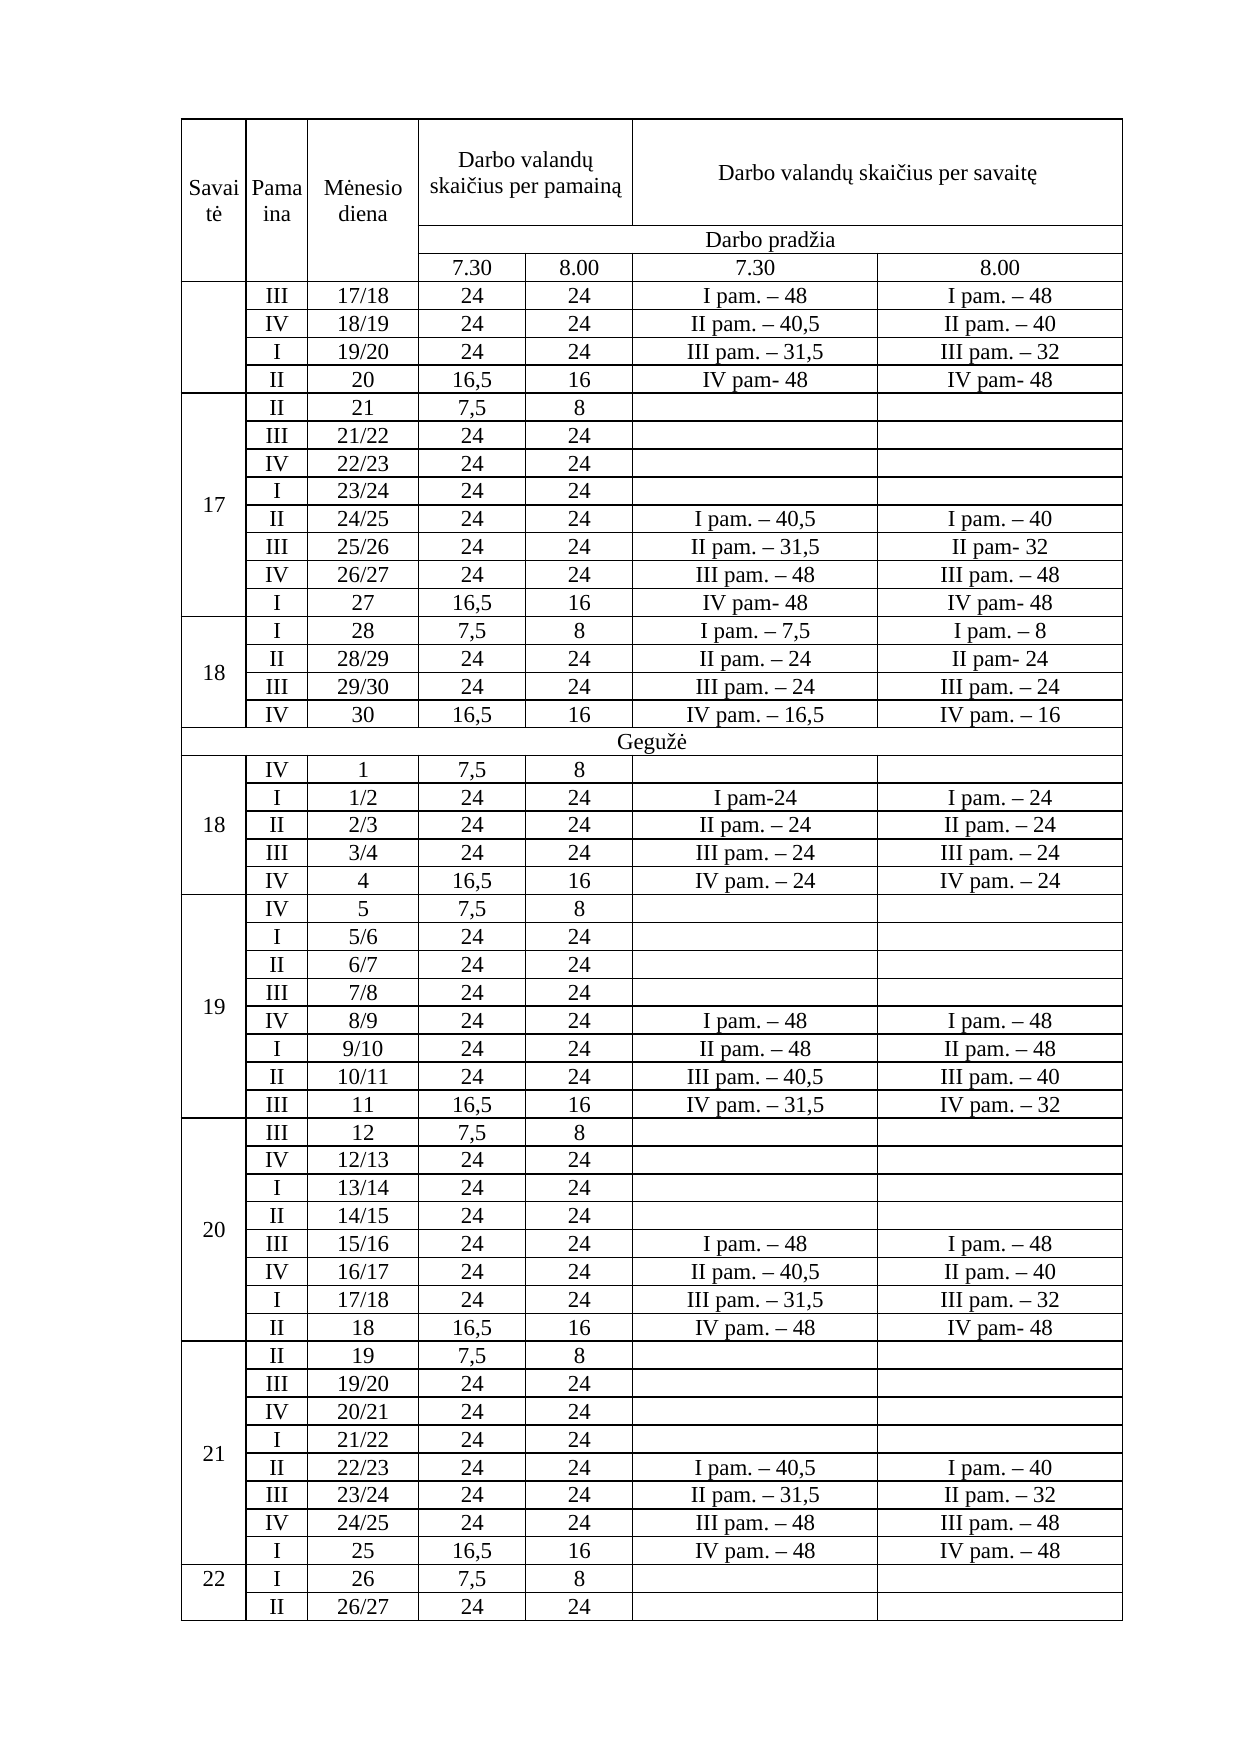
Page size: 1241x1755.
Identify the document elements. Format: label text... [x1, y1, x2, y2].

table_cell 24 [521, 951, 525, 977]
table_cell 22/23 [414, 1454, 418, 1480]
table_cell 8 [526, 1342, 530, 1368]
table_cell 16,5 [521, 1314, 525, 1340]
table_cell 24 [526, 1202, 530, 1229]
table_cell 19 [414, 1342, 418, 1368]
table_cell [873, 1426, 877, 1452]
table_cell 25 [308, 1537, 312, 1564]
table_cell 23/24 [414, 1482, 418, 1508]
table_cell IV [303, 1398, 307, 1424]
table_cell [1118, 895, 1122, 922]
table_header Savaitė [182, 120, 245, 281]
table_cell 23/24 [414, 478, 418, 504]
table_cell 24 [628, 1593, 632, 1619]
table_cell [633, 1426, 637, 1452]
table_cell 24 [521, 1035, 525, 1061]
table_cell 24 [521, 1007, 525, 1033]
table_cell 23/24 [308, 478, 312, 504]
table_cell IV [303, 1007, 307, 1033]
table_cell 24 [526, 840, 530, 866]
table_cell [633, 1147, 637, 1173]
table_cell III [303, 1370, 307, 1396]
table_cell 1 [414, 756, 418, 782]
table_cell [878, 979, 882, 1005]
table_cell [1118, 1426, 1122, 1452]
table_cell 16,5 [521, 366, 525, 392]
table_cell III [303, 840, 307, 866]
table_cell [873, 1147, 877, 1173]
table_cell [878, 923, 882, 949]
table_cell 7,5 [521, 895, 525, 922]
table_cell 1/2 [308, 784, 312, 810]
table_cell 11 [414, 1091, 418, 1117]
table_cell 24 [628, 645, 632, 671]
table_cell 16/17 [414, 1258, 418, 1284]
table_cell 22 [182, 1565, 245, 1619]
table_cell 21/22 [308, 1426, 312, 1452]
table_cell 24/25 [308, 506, 312, 532]
table_cell 25/26 [414, 533, 418, 560]
table_cell [873, 895, 877, 922]
table_cell 24 [526, 1175, 530, 1201]
table_cell [633, 1202, 637, 1229]
table_cell II [303, 951, 307, 977]
table_cell 24 [526, 1426, 530, 1452]
table_cell 16 [526, 1091, 530, 1117]
table_cell 8.00 [526, 254, 530, 281]
table_cell 8 [526, 895, 530, 922]
table_cell 16 [628, 701, 632, 727]
table_cell [633, 895, 637, 922]
table_cell 19 [182, 895, 245, 1117]
table_cell 26 [414, 1565, 418, 1592]
table_cell [878, 450, 882, 476]
table_cell III [303, 282, 307, 308]
table_cell III [303, 1230, 307, 1257]
table_cell 5 [414, 895, 418, 922]
table_cell 17/18 [308, 282, 312, 308]
table_cell [633, 450, 637, 476]
table_cell 9/10 [414, 1035, 418, 1061]
table_cell 7.30 [873, 254, 877, 281]
table_cell [878, 1147, 882, 1173]
table_cell 24 [526, 561, 530, 588]
table_cell [873, 979, 877, 1005]
table_cell 25 [414, 1537, 418, 1564]
table_cell [873, 478, 877, 504]
table_cell [873, 923, 877, 949]
table_cell 24 [628, 812, 632, 838]
table_cell [633, 951, 637, 977]
table_cell 12/13 [414, 1147, 418, 1173]
table_cell 24 [628, 338, 632, 364]
table_cell 6/7 [308, 951, 312, 977]
table_cell 20 [182, 1119, 245, 1340]
table_cell 24 [526, 1510, 530, 1536]
table_cell 3/4 [308, 840, 312, 866]
table_cell 15/16 [414, 1230, 418, 1257]
table_cell 24 [526, 506, 530, 532]
table_cell 17/18 [414, 1286, 418, 1312]
table_cell 24 [526, 673, 530, 699]
table_cell 24 [628, 1258, 632, 1284]
table_cell [182, 282, 245, 392]
table_cell 16 [526, 701, 530, 727]
table_cell 24 [526, 1258, 530, 1284]
table_cell IV [303, 1510, 307, 1536]
table_cell 28 [308, 617, 312, 643]
table_cell 24 [521, 1593, 525, 1619]
table_cell 16 [628, 589, 632, 616]
table_cell 24 [521, 1426, 525, 1452]
table_cell 24 [628, 1398, 632, 1424]
table_cell 1/2 [414, 784, 418, 810]
table_cell 24 [521, 1063, 525, 1089]
table_cell 24 [628, 1202, 632, 1229]
table_cell 16 [526, 589, 530, 616]
table_cell [873, 1565, 877, 1592]
table_cell [633, 1593, 637, 1619]
table_cell [878, 756, 882, 782]
table_cell 12/13 [308, 1147, 312, 1173]
table_cell 19/20 [308, 338, 312, 364]
table_cell 13/14 [308, 1175, 312, 1201]
table_cell I [303, 1175, 307, 1201]
table_cell [633, 1342, 637, 1368]
table_cell [878, 478, 882, 504]
table_cell 24 [526, 645, 530, 671]
table_cell [633, 756, 637, 782]
table_cell 24 [526, 951, 530, 977]
table_cell II [303, 366, 307, 392]
table_cell 21 [182, 1342, 245, 1564]
table_cell I [303, 1035, 307, 1061]
table_cell 8 [526, 1119, 530, 1145]
table_cell 18 [414, 1314, 418, 1340]
table_cell 16/17 [308, 1258, 312, 1284]
table_cell 24 [628, 506, 632, 532]
table_cell 18 [182, 617, 245, 727]
table_cell [1118, 1119, 1122, 1145]
table_cell 8 [526, 394, 530, 420]
table_cell 27 [308, 589, 312, 616]
table_cell [873, 450, 877, 476]
table_cell III [303, 1119, 307, 1145]
table_cell [1118, 1175, 1122, 1201]
table_cell [878, 1426, 882, 1452]
table_cell I [303, 589, 307, 616]
table_cell 5/6 [308, 923, 312, 949]
table_cell 24 [521, 979, 525, 1005]
table_cell I [303, 1286, 307, 1312]
table_cell 7,5 [521, 1119, 525, 1145]
table_cell 24 [628, 1370, 632, 1396]
table_cell 7,5 [521, 1565, 525, 1592]
table_cell 24 [628, 310, 632, 336]
table_cell 24 [526, 450, 530, 476]
table_cell I [303, 478, 307, 504]
table_cell [878, 951, 882, 977]
table_header Darbo valandų skaičius per pamainą [419, 120, 632, 225]
table_cell 24 [521, 812, 525, 838]
table_cell 24 [628, 979, 632, 1005]
table_cell II [303, 1202, 307, 1229]
table_cell [878, 1565, 882, 1592]
table_cell [1118, 923, 1122, 949]
table_cell 24 [526, 338, 530, 364]
table_cell 24 [526, 1454, 530, 1480]
table_cell 24/25 [414, 506, 418, 532]
table_cell 24 [521, 310, 525, 336]
table_cell 16,5 [521, 589, 525, 616]
table_cell 24 [526, 533, 530, 560]
table_cell 24 [521, 673, 525, 699]
table_cell III [303, 673, 307, 699]
table_cell [1118, 394, 1122, 420]
table_cell 20/21 [308, 1398, 312, 1424]
table_cell 27 [414, 589, 418, 616]
table_cell 24 [628, 951, 632, 977]
table_cell 24 [521, 561, 525, 588]
table_cell [633, 394, 637, 420]
table_cell [878, 1593, 882, 1619]
table_cell II [303, 812, 307, 838]
table_cell 16 [628, 1537, 632, 1564]
table_cell 19/20 [414, 1370, 418, 1396]
table_cell 21 [414, 394, 418, 420]
table_cell [873, 1398, 877, 1424]
table_cell 6/7 [414, 951, 418, 977]
table_cell 21 [308, 394, 312, 420]
table_cell 8.00 [1118, 254, 1122, 281]
table_cell II [303, 1593, 307, 1619]
table_cell 30 [414, 701, 418, 727]
table_cell 17/18 [308, 1286, 312, 1312]
table_cell 26/27 [308, 561, 312, 588]
table_cell 24 [628, 1147, 632, 1173]
table_cell [873, 1370, 877, 1396]
table_cell 16 [628, 1091, 632, 1117]
table_cell [1118, 979, 1122, 1005]
table_cell [633, 1175, 637, 1201]
table_cell 24 [526, 1370, 530, 1396]
table_cell III [303, 533, 307, 560]
table_cell 26/27 [308, 1593, 312, 1619]
table_cell 16 [628, 867, 632, 894]
table_cell 7,5 [521, 756, 525, 782]
table_cell 16,5 [521, 867, 525, 894]
table_cell 24 [521, 1258, 525, 1284]
table_cell [873, 394, 877, 420]
table_cell 24 [521, 533, 525, 560]
table_cell 8 [628, 617, 632, 643]
table_cell 22/23 [308, 450, 312, 476]
table_header Darbo valandų skaičius per savaitę [633, 120, 1122, 225]
table_cell 24 [521, 1147, 525, 1173]
table_cell 12 [414, 1119, 418, 1145]
table_cell IV [303, 895, 307, 922]
table_cell 24 [526, 310, 530, 336]
table_cell 7/8 [414, 979, 418, 1005]
table_cell 26/27 [414, 1593, 418, 1619]
table_cell 16 [628, 366, 632, 392]
table_cell 8 [628, 394, 632, 420]
table_cell 24 [521, 1454, 525, 1480]
table_cell 28 [414, 617, 418, 643]
table_cell I [303, 338, 307, 364]
table_cell 24 [526, 1482, 530, 1508]
table_cell 23/24 [308, 1482, 312, 1508]
table_cell IV [303, 310, 307, 336]
table_cell 24 [628, 923, 632, 949]
table_cell [1118, 478, 1122, 504]
table_cell 14/15 [414, 1202, 418, 1229]
table_cell 1 [308, 756, 312, 782]
table_cell [1118, 756, 1122, 782]
table_cell II [303, 1314, 307, 1340]
table_cell 24 [526, 1593, 530, 1619]
table_cell 13/14 [414, 1175, 418, 1201]
table_cell 24 [521, 1202, 525, 1229]
table_cell [878, 1342, 882, 1368]
table_cell IV [303, 701, 307, 727]
table_cell [633, 478, 637, 504]
table_cell 24 [526, 1398, 530, 1424]
table_cell [633, 1565, 637, 1592]
table_cell [633, 422, 637, 448]
table_cell [873, 422, 877, 448]
table_cell I [303, 1537, 307, 1564]
table_cell 24 [521, 478, 525, 504]
table_cell 30 [308, 701, 312, 727]
table_cell 8 [628, 1342, 632, 1368]
table_cell 24 [521, 1230, 525, 1257]
table_cell [1118, 450, 1122, 476]
table_cell 24 [521, 923, 525, 949]
table_cell 24 [628, 1063, 632, 1089]
table_cell 24 [526, 478, 530, 504]
table_cell 2/3 [414, 812, 418, 838]
table_cell 21/22 [308, 422, 312, 448]
table_cell II [303, 1454, 307, 1480]
table_cell 18 [182, 756, 245, 894]
table_cell 24 [526, 1007, 530, 1033]
table_cell 20 [308, 366, 312, 392]
table_cell 4 [414, 867, 418, 894]
table_cell I [303, 1565, 307, 1592]
table_cell 24 [521, 506, 525, 532]
table_cell 24 [526, 979, 530, 1005]
table_cell [873, 1202, 877, 1229]
table_cell IV [303, 756, 307, 782]
table_cell [1118, 1398, 1122, 1424]
table_cell II [303, 645, 307, 671]
table_cell 24 [628, 1482, 632, 1508]
table_cell III [303, 422, 307, 448]
table_cell [1118, 1593, 1122, 1619]
table_cell 8/9 [308, 1007, 312, 1033]
table_cell [878, 1370, 882, 1396]
table_cell [633, 1398, 637, 1424]
table_cell 25/26 [308, 533, 312, 560]
table_cell [1118, 1202, 1122, 1229]
table_cell 24 [526, 1063, 530, 1089]
table_cell [633, 923, 637, 949]
table_cell [1118, 1370, 1122, 1396]
table_cell 24 [526, 1286, 530, 1312]
table_cell 24 [628, 673, 632, 699]
table_cell 7,5 [521, 394, 525, 420]
table_cell 7,5 [521, 1342, 525, 1368]
table_cell 24 [526, 1230, 530, 1257]
table_cell 16,5 [521, 1537, 525, 1564]
table_cell I [303, 617, 307, 643]
table_cell 24 [526, 784, 530, 810]
table_cell 24 [628, 1035, 632, 1061]
table_cell 24 [628, 561, 632, 588]
table_cell I [303, 784, 307, 810]
table_cell 20/21 [414, 1398, 418, 1424]
table_cell II [303, 1063, 307, 1089]
table_cell 8/9 [414, 1007, 418, 1033]
table_cell 24 [521, 338, 525, 364]
table_cell 16 [526, 366, 530, 392]
table_cell II [303, 1342, 307, 1368]
table_cell 7,5 [521, 617, 525, 643]
table_cell 24 [521, 840, 525, 866]
table_cell 7.30 [633, 254, 637, 281]
table_cell 24/25 [414, 1510, 418, 1536]
table_cell 18 [308, 1314, 312, 1340]
table_cell 14/15 [308, 1202, 312, 1229]
table_cell 24 [526, 923, 530, 949]
table_cell 24 [628, 1175, 632, 1201]
table_cell IV [303, 450, 307, 476]
table_cell 8 [628, 756, 632, 782]
table_cell 8 [628, 1565, 632, 1592]
table_cell [633, 1370, 637, 1396]
table_cell [633, 979, 637, 1005]
table_cell 5 [308, 895, 312, 922]
table_cell 20 [414, 366, 418, 392]
table_cell [878, 1202, 882, 1229]
table_cell 24 [526, 1035, 530, 1061]
table_cell 26/27 [414, 561, 418, 588]
table_cell 22/23 [414, 450, 418, 476]
table_cell 24 [521, 1370, 525, 1396]
table_cell [1118, 1147, 1122, 1173]
table_cell 4 [308, 867, 312, 894]
table_cell [878, 394, 882, 420]
table_cell 8.00 [628, 254, 632, 281]
table_cell [878, 1175, 882, 1201]
table_cell [873, 1593, 877, 1619]
table_cell II [303, 506, 307, 532]
table_cell 11 [308, 1091, 312, 1117]
table_cell 24 [521, 422, 525, 448]
table_cell 26 [308, 1565, 312, 1592]
table_cell [878, 1398, 882, 1424]
table_cell 24 [521, 1286, 525, 1312]
table_cell 24 [628, 282, 632, 308]
table_cell 10/11 [414, 1063, 418, 1089]
table_cell IV [303, 561, 307, 588]
table_cell 24 [521, 645, 525, 671]
table_cell 12 [308, 1119, 312, 1145]
table_cell 16 [526, 867, 530, 894]
table_cell [878, 1119, 882, 1145]
table_cell [873, 756, 877, 782]
table_cell 24 [628, 1426, 632, 1452]
table_cell 17 [182, 394, 245, 616]
table_cell 21/22 [414, 422, 418, 448]
table_cell 24 [521, 1510, 525, 1536]
table_cell 24 [628, 533, 632, 560]
table_cell [633, 1119, 637, 1145]
table_cell 24 [628, 1007, 632, 1033]
table_cell 29/30 [414, 673, 418, 699]
table_cell [873, 1342, 877, 1368]
table_cell 2/3 [308, 812, 312, 838]
table_cell 28/29 [414, 645, 418, 671]
table_cell 21/22 [414, 1426, 418, 1452]
table_cell III [303, 979, 307, 1005]
table_cell [878, 895, 882, 922]
table_cell 15/16 [308, 1230, 312, 1257]
table_cell 16,5 [521, 701, 525, 727]
table_cell [873, 1119, 877, 1145]
table_cell [878, 422, 882, 448]
table_cell 24 [628, 1286, 632, 1312]
table_cell 18/19 [308, 310, 312, 336]
table_cell 19/20 [414, 338, 418, 364]
table_cell 24 [628, 840, 632, 866]
table_cell II [303, 394, 307, 420]
table_cell 24 [526, 812, 530, 838]
table_cell 24 [521, 784, 525, 810]
table_cell 24 [521, 1482, 525, 1508]
table_cell [873, 1175, 877, 1201]
table_cell 22/23 [308, 1454, 312, 1480]
table_cell 16 [526, 1537, 530, 1564]
table_cell 24/25 [308, 1510, 312, 1536]
table_cell 8 [526, 1565, 530, 1592]
table_cell 24 [526, 282, 530, 308]
table_cell 24 [628, 1230, 632, 1257]
table_cell 3/4 [414, 840, 418, 866]
table_header Mėnesio diena [308, 120, 418, 281]
table_cell 10/11 [308, 1063, 312, 1089]
table_cell 24 [628, 450, 632, 476]
table_cell I [303, 1426, 307, 1452]
table_cell IV [303, 1258, 307, 1284]
table_cell 16 [628, 1314, 632, 1340]
table_cell 17/18 [414, 282, 418, 308]
table_cell 24 [628, 422, 632, 448]
table_cell [873, 951, 877, 977]
table_cell 9/10 [308, 1035, 312, 1061]
table_cell [1118, 422, 1122, 448]
table_cell 19/20 [308, 1370, 312, 1396]
table_cell 8.00 [878, 254, 882, 281]
table_cell 7.30 [521, 254, 525, 281]
table_cell 8 [526, 617, 530, 643]
table_cell 16,5 [521, 1091, 525, 1117]
table_cell III [303, 1091, 307, 1117]
table_cell [1118, 1342, 1122, 1368]
table_cell 8 [526, 756, 530, 782]
table_cell 5/6 [414, 923, 418, 949]
table_cell 24 [526, 422, 530, 448]
table_cell 8 [628, 1119, 632, 1145]
table_cell [1118, 951, 1122, 977]
table_cell I [303, 923, 307, 949]
table_cell 24 [521, 450, 525, 476]
table_cell 8 [628, 895, 632, 922]
table_cell [1118, 1565, 1122, 1592]
table_cell 28/29 [308, 645, 312, 671]
table_cell 24 [628, 1454, 632, 1480]
table_cell 24 [521, 282, 525, 308]
table_cell 24 [628, 784, 632, 810]
table_cell 24 [526, 1147, 530, 1173]
table_cell III [303, 1482, 307, 1508]
table_cell 24 [521, 1175, 525, 1201]
table_cell 19 [308, 1342, 312, 1368]
table_cell 24 [628, 1510, 632, 1536]
table_cell IV [303, 867, 307, 894]
table_cell 24 [628, 478, 632, 504]
table_header Pamaina [247, 120, 307, 281]
table_cell 18/19 [414, 310, 418, 336]
table_cell IV [303, 1147, 307, 1173]
table_cell 24 [521, 1398, 525, 1424]
table_cell 29/30 [308, 673, 312, 699]
table_cell 16 [526, 1314, 530, 1340]
table_cell 7/8 [308, 979, 312, 1005]
